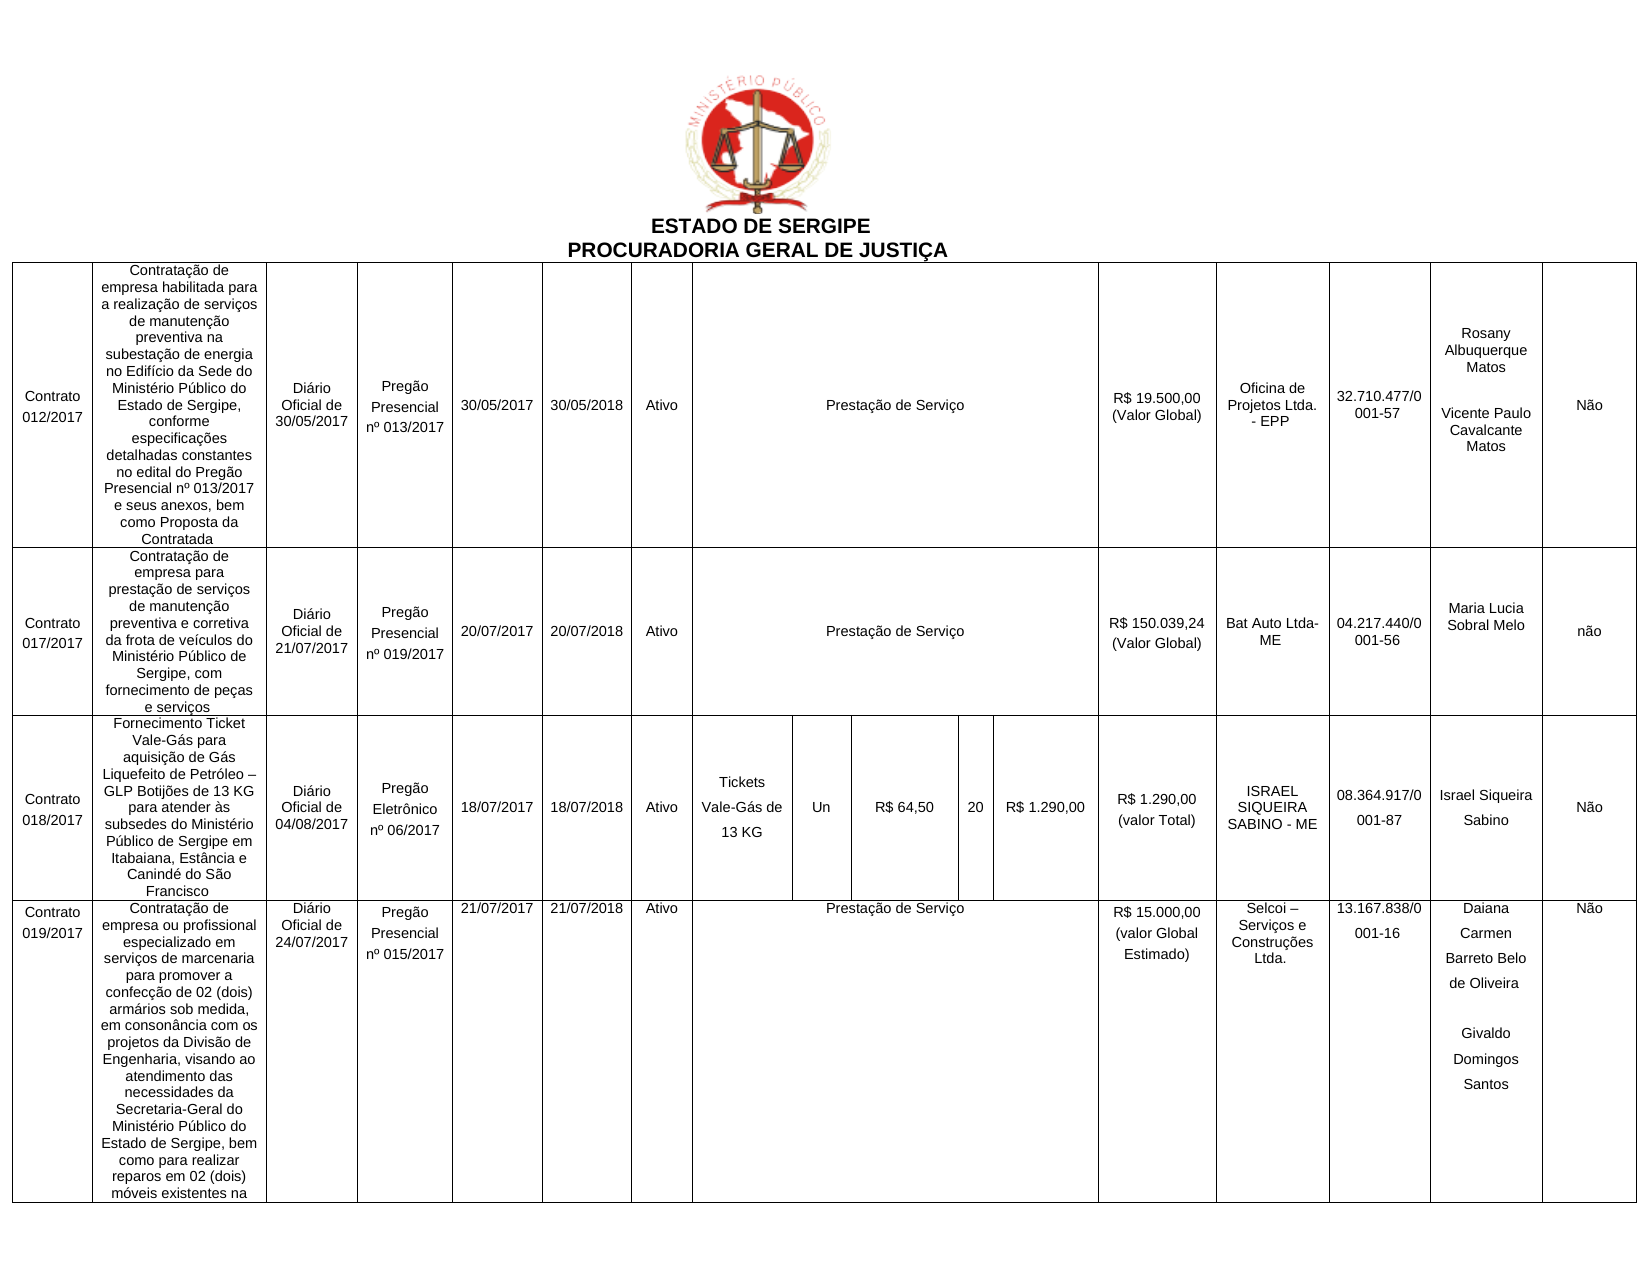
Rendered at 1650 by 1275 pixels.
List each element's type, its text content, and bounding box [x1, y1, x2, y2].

table_cell 08.364.917/0001-87 [1330, 716, 1430, 899]
table_cell Prestação de Serviço [693, 263, 1098, 547]
table_cell R$ 15.000,00 (valor Global Estimado) [1099, 901, 1216, 1202]
table_cell Contratação de empresa ou profissional especializado em serviços de marcenaria para promover a confecção de 02 (dois) armários sob medida, em consonância com os projetos da Divisão de Engenharia, visando ao atendimento das necessidades da Secretaria-Geral do Ministério Público do Estado de Sergipe, bem como para realizar reparos em 02 (dois) móveis existentes na [93, 901, 266, 1202]
table_cell Diário Oficial de 21/07/2017 [267, 548, 357, 715]
table_cell Contratação de empresa para prestação de serviços de manutenção preventiva e corretiva da frota de veículos do Ministério Público de Sergipe, com fornecimento de peças e serviços [93, 548, 266, 715]
table_cell Oficina de Projetos Ltda. - EPP [1217, 263, 1329, 547]
table_cell R$ 19.500,00 (Valor Global) [1099, 263, 1216, 547]
table_cell 13.167.838/0001-16 [1330, 901, 1430, 1202]
table_cell Diário Oficial de 04/08/2017 [267, 716, 357, 899]
table_cell Pregão Presencial nº 015/2017 [358, 901, 452, 1202]
table_cell Contrato 012/2017 [13, 263, 92, 547]
table_cell Contrato 019/2017 [13, 901, 92, 1202]
table_cell 20/07/2017 [453, 548, 542, 715]
table_cell Ativo [632, 548, 692, 715]
table_cell 32.710.477/0001-57 [1330, 263, 1430, 547]
table_cell 20/07/2018 [543, 548, 631, 715]
table_cell ISRAEL SIQUEIRA SABINO - ME [1217, 716, 1329, 899]
table_cell 04.217.440/0001-56 [1330, 548, 1430, 715]
table_cell 30/05/2017 [453, 263, 542, 547]
table_cell 21/07/2017 [453, 901, 542, 1202]
table_cell Pregão Presencial nº 019/2017 [358, 548, 452, 715]
table_cell Diário Oficial de 24/07/2017 [267, 901, 357, 1202]
table_cell Pregão Eletrônico nº 06/2017 [358, 716, 452, 899]
table_cell não [1543, 548, 1636, 715]
table_cell Ativo [632, 901, 692, 1202]
table_cell 30/05/2018 [543, 263, 631, 547]
table_cell Não [1543, 263, 1636, 547]
table_cell Contrato 018/2017 [13, 716, 92, 899]
table_cell R$ 1.290,00 (valor Total) [1099, 716, 1216, 899]
table_cell Contrato 017/2017 [13, 548, 92, 715]
table_cell Selcoi – Serviços e Construções Ltda. [1217, 901, 1329, 1202]
table_cell Maria Lucia Sobral Melo [1431, 548, 1542, 715]
table_cell R$ 64,50 [852, 716, 958, 899]
table_cell 18/07/2018 [543, 716, 631, 899]
table_cell 21/07/2018 [543, 901, 631, 1202]
table_cell Não [1543, 716, 1636, 899]
table_cell Contratação de empresa habilitada para a realização de serviços de manutenção preventiva na subestação de energia no Edifício da Sede do Ministério Público do Estado de Sergipe, conforme especificações detalhadas constantes no edital do Pregão Presencial nº 013/2017 e seus anexos, bem como Proposta da Contratada [93, 263, 266, 547]
table_cell R$ 150.039,24 (Valor Global) [1099, 548, 1216, 715]
table_cell Pregão Presencial nº 013/2017 [358, 263, 452, 547]
table_cell Ativo [632, 716, 692, 899]
table_cell Prestação de Serviço [693, 548, 1098, 715]
table_cell Israel Siqueira Sabino [1431, 716, 1542, 899]
table_cell Diário Oficial de 30/05/2017 [267, 263, 357, 547]
table_cell Rosany Albuquerque Matos Vicente Paulo Cavalcante Matos [1431, 263, 1542, 547]
table_cell Não [1543, 901, 1636, 1202]
table_cell Prestação de Serviço [693, 901, 1098, 1202]
table_cell Daiana Carmen Barreto Belo de Oliveira Givaldo Domingos Santos [1431, 901, 1542, 1202]
table_cell Tickets Vale-Gás de 13 KG [693, 716, 792, 899]
table_cell 18/07/2017 [453, 716, 542, 899]
table_cell Bat Auto Ltda-ME [1217, 548, 1329, 715]
table_cell 20 [959, 716, 993, 899]
table_cell Fornecimento Ticket Vale-Gás para aquisição de Gás Liquefeito de Petróleo – GLP Botijões de 13 KG para atender às subsedes do Ministério Público de Sergipe em Itabaiana, Estância e Canindé do São Francisco [93, 716, 266, 899]
table_cell R$ 1.290,00 [994, 716, 1098, 899]
table_cell Ativo [632, 263, 692, 547]
table_cell Un [793, 716, 851, 899]
